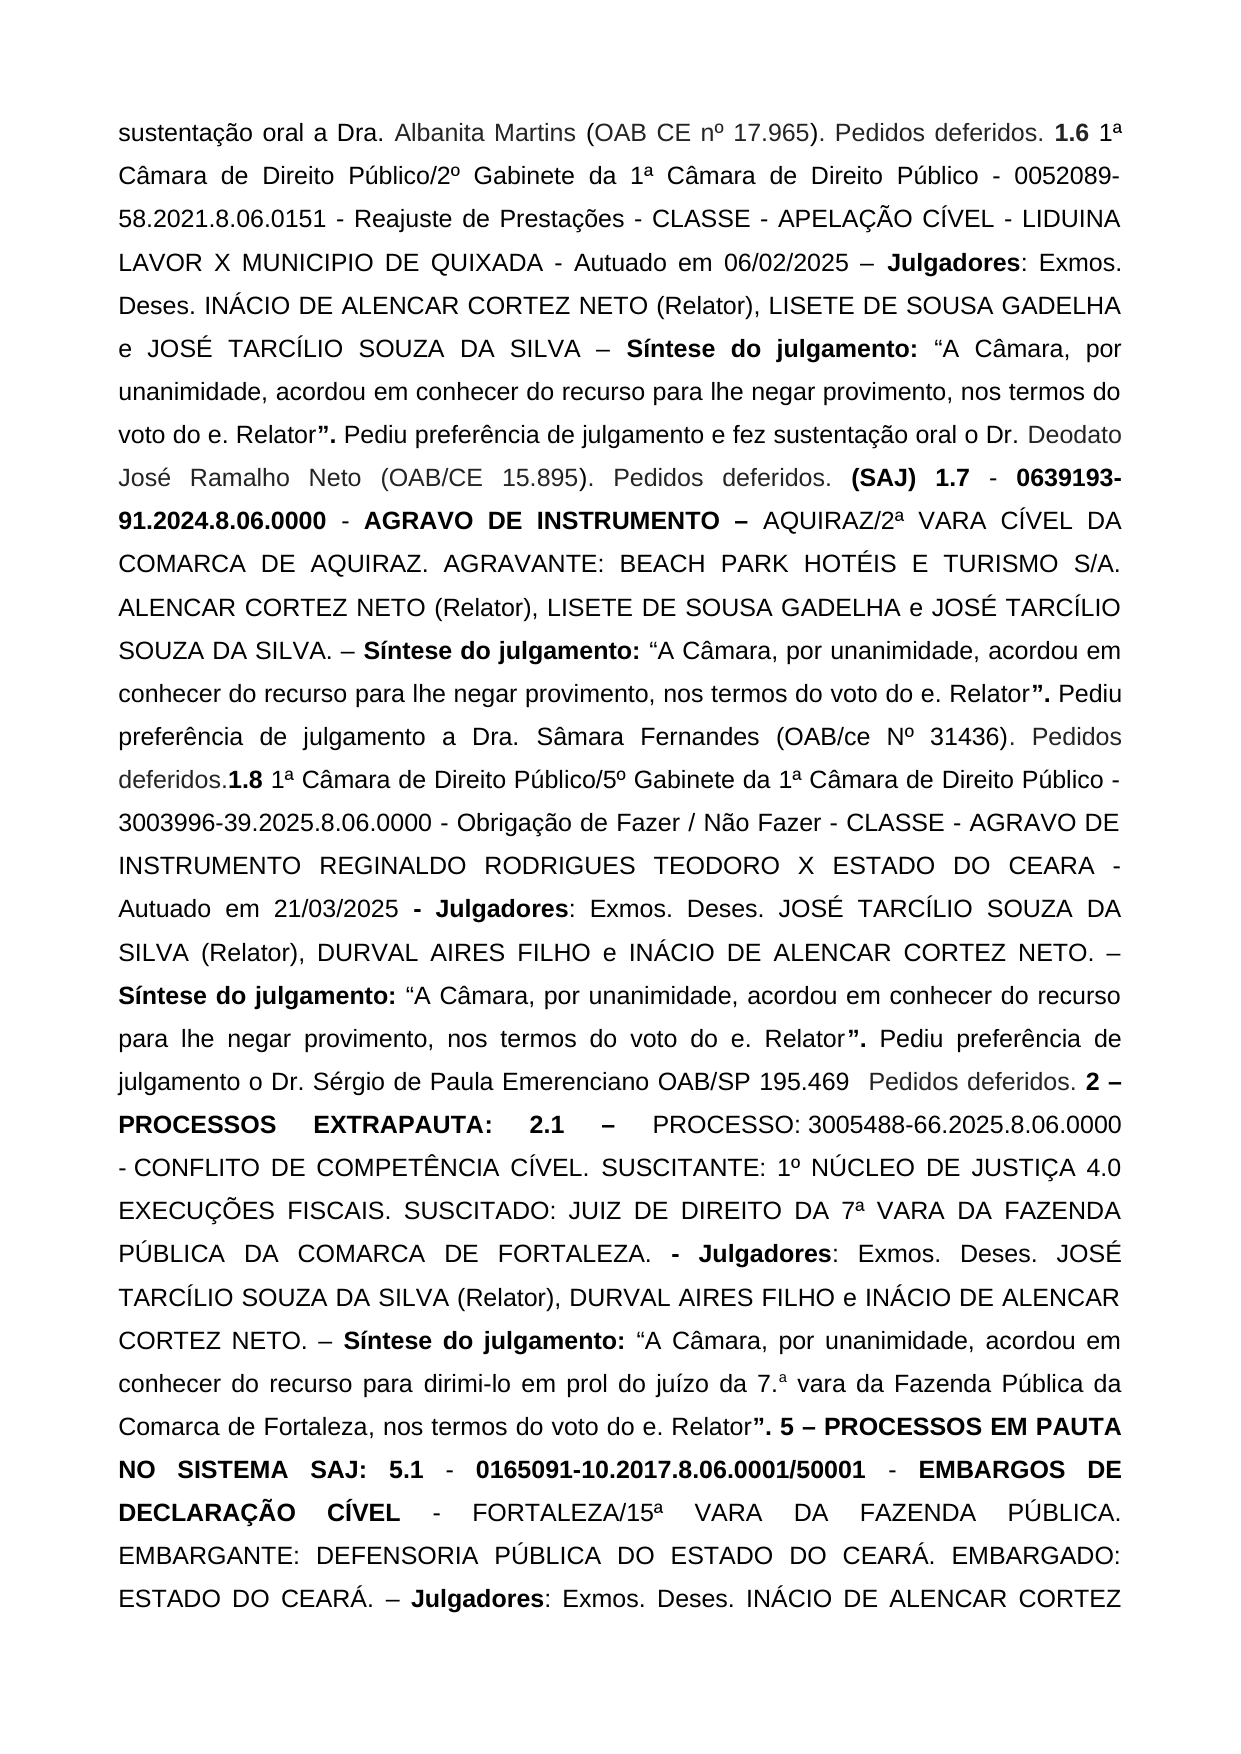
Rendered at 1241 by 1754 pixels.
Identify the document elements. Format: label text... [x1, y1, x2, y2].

text sustentação oral a Dra. Albanita Martins (OAB CE nº 17.965). Pedidos deferidos. 1.6 1ª Câmara de Direito Público/2º Gabinete da 1ª Câmara de Direito Público - 0052089-58.2021.8.06.0151 - Reajuste de Prestações - CLASSE - APELAÇÃO CÍVEL - LIDUINA LAVOR X MUNICIPIO DE QUIXADA - Autuado em 06/02/2025 – Julgadores: Exmos. Deses. INÁCIO DE ALENCAR CORTEZ NETO (Relator), LISETE DE SOUSA GADELHA e JOSÉ TARCÍLIO SOUZA DA SILVA – Síntese do julgamento: “A Câmara, por unanimidade, acordou em conhecer do recurso para lhe negar provimento, nos termos do voto do e. Relator”. Pediu preferência de julgamento e fez sustentação oral o Dr. Deodato José Ramalho Neto (OAB/CE 15.895). Pedidos deferidos. (SAJ) 1.7 - 0639193-91.2024.8.06.0000 - AGRAVO DE INSTRUMENTO – AQUIRAZ/2ª VARA CÍVEL DA COMARCA DE AQUIRAZ. AGRAVANTE: BEACH PARK HOTÉIS E TURISMO S/A. ALENCAR CORTEZ NETO (Relator), LISETE DE SOUSA GADELHA e JOSÉ TARCÍLIO SOUZA DA SILVA. – Síntese do julgamento: “A Câmara, por unanimidade, acordou em conhecer do recurso para lhe negar provimento, nos termos do voto do e. Relator”. Pediu preferência de julgamento a Dra. Sâmara Fernandes (OAB/ce Nº 31436). Pedidos deferidos.1.8 1ª Câmara de Direito Público/5º Gabinete da 1ª Câmara de Direito Público - 3003996-39.2025.8.06.0000 - Obrigação de Fazer / Não Fazer - CLASSE - AGRAVO DE INSTRUMENTO REGINALDO RODRIGUES TEODORO X ESTADO DO CEARA - Autuado em 21/03/2025 - Julgadores: Exmos. Deses. JOSÉ TARCÍLIO SOUZA DA SILVA (Relator), DURVAL AIRES FILHO e INÁCIO DE ALENCAR CORTEZ NETO. – Síntese do julgamento: “A Câmara, por unanimidade, acordou em conhecer do recurso para lhe negar provimento, nos termos do voto do e. Relator”. Pediu preferência de julgamento o Dr. Sérgio de Paula Emerenciano OAB/SP 195.469 Pedidos deferidos. 2 – PROCESSOS EXTRAPAUTA: 2.1 – PROCESSO: 3005488-66.2025.8.06.0000 - CONFLITO DE COMPETÊNCIA CÍVEL. SUSCITANTE: 1º NÚCLEO DE JUSTIÇA 4.0 EXECUÇÕES FISCAIS. SUSCITADO: JUIZ DE DIREITO DA 7ª VARA DA FAZENDA PÚBLICA DA COMARCA DE FORTALEZA. - Julgadores: Exmos. Deses. JOSÉ TARCÍLIO SOUZA DA SILVA (Relator), DURVAL AIRES FILHO e INÁCIO DE ALENCAR CORTEZ NETO. – Síntese do julgamento: “A Câmara, por unanimidade, acordou em conhecer do recurso para dirimi-lo em prol do juízo da 7.a vara da Fazenda Pública da Comarca de Fortaleza, nos termos do voto do e. Relator”. 5 – PROCESSOS EM PAUTA NO SISTEMA SAJ: 5.1 - 0165091-10.2017.8.06.0001/50001 - EMBARGOS DE DECLARAÇÃO CÍVEL - FORTALEZA/15ª VARA DA FAZENDA PÚBLICA. EMBARGANTE: DEFENSORIA PÚBLICA DO ESTADO DO CEARÁ. EMBARGADO: ESTADO DO CEARÁ. – Julgadores: Exmos. Deses. INÁCIO DE ALENCAR CORTEZ [118, 118, 1122, 1613]
